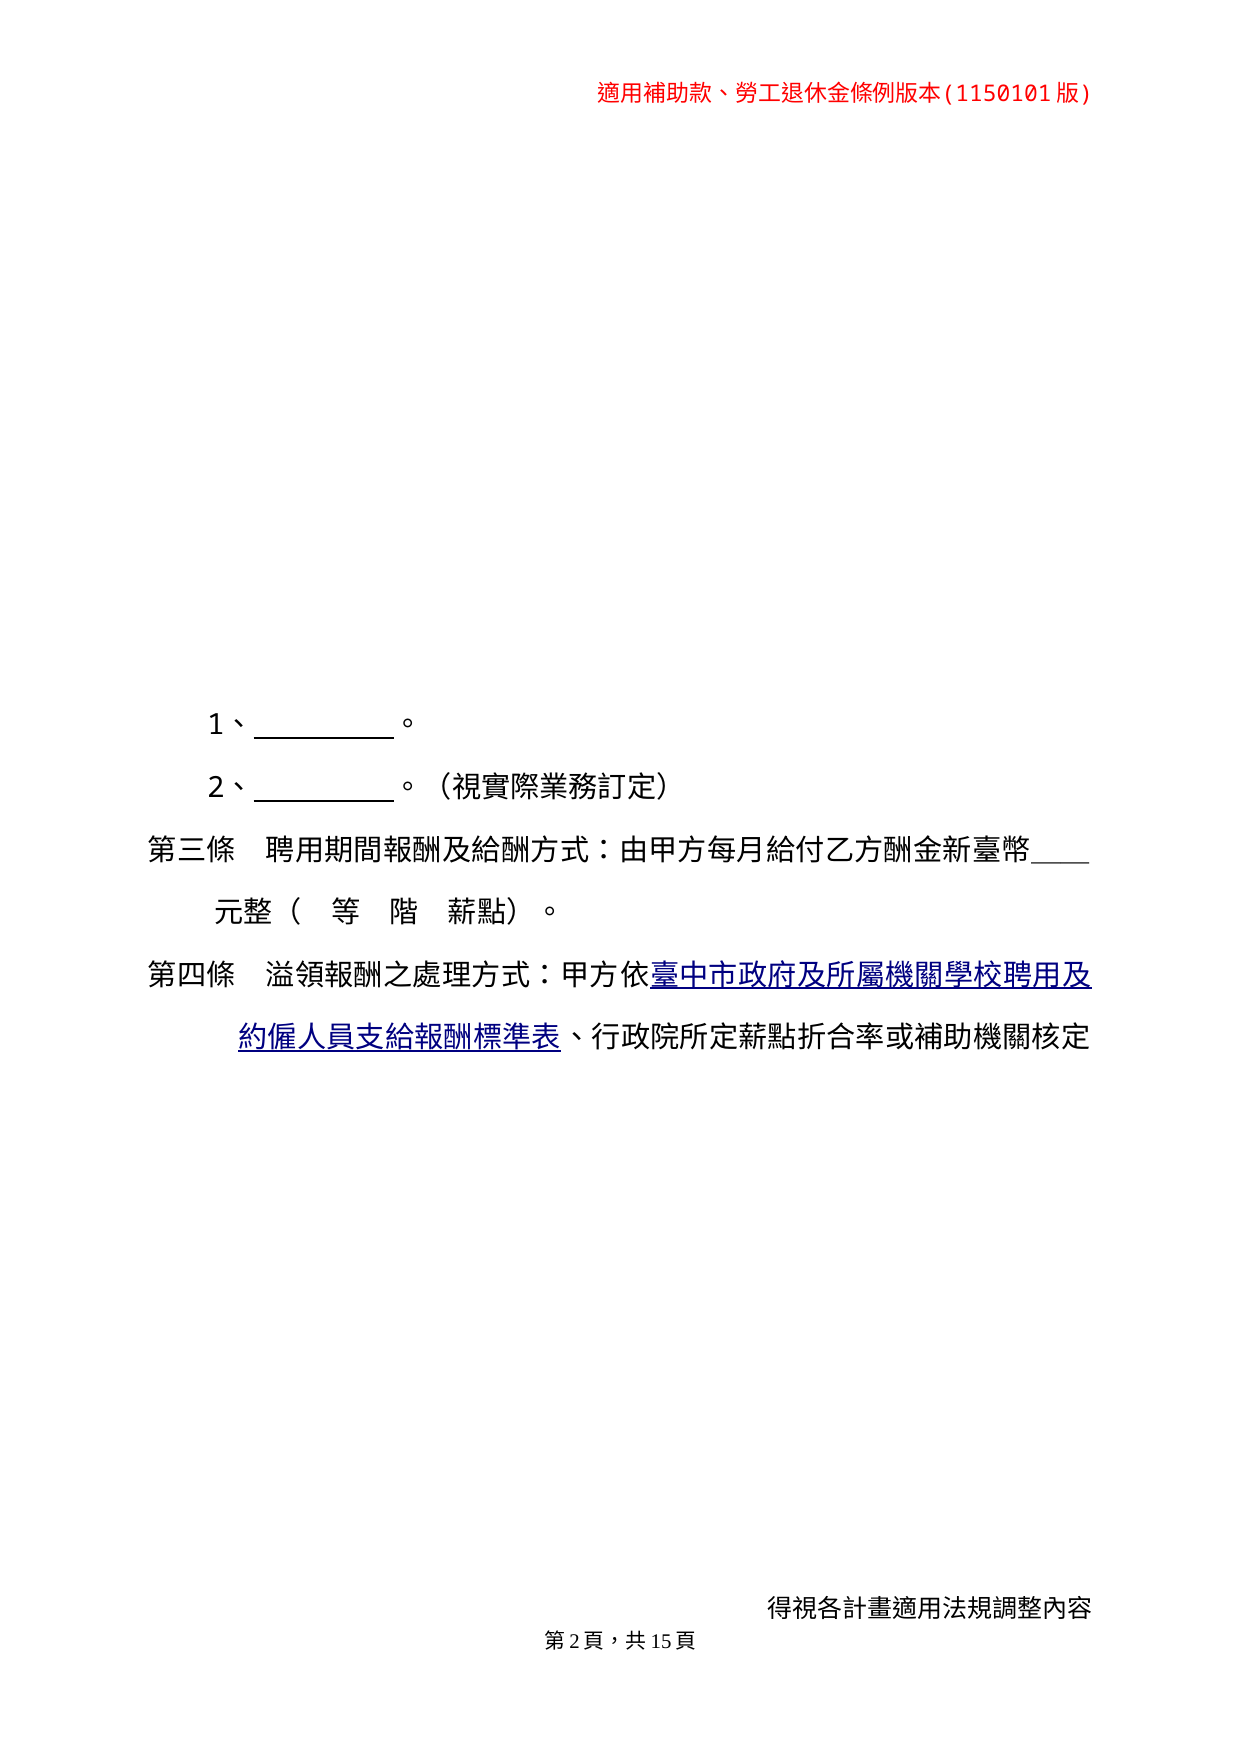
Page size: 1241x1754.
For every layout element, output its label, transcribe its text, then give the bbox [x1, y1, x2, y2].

list 。 [207, 681, 1092, 743]
text 第三條 聘用期間報酬及給酬方式：由甲方每月給付乙方酬金新臺幣＿＿元整（ 等 階 薪點）。 [148, 806, 1092, 931]
list 。（視實際業務訂定） [207, 743, 1092, 806]
text 第四條 溢領報酬之處理方式：甲方依臺中市政府及所屬機關學校聘用及約僱人員支給報酬標準表、行政院所定薪點折合率或補助機關核定 [148, 931, 1092, 1056]
